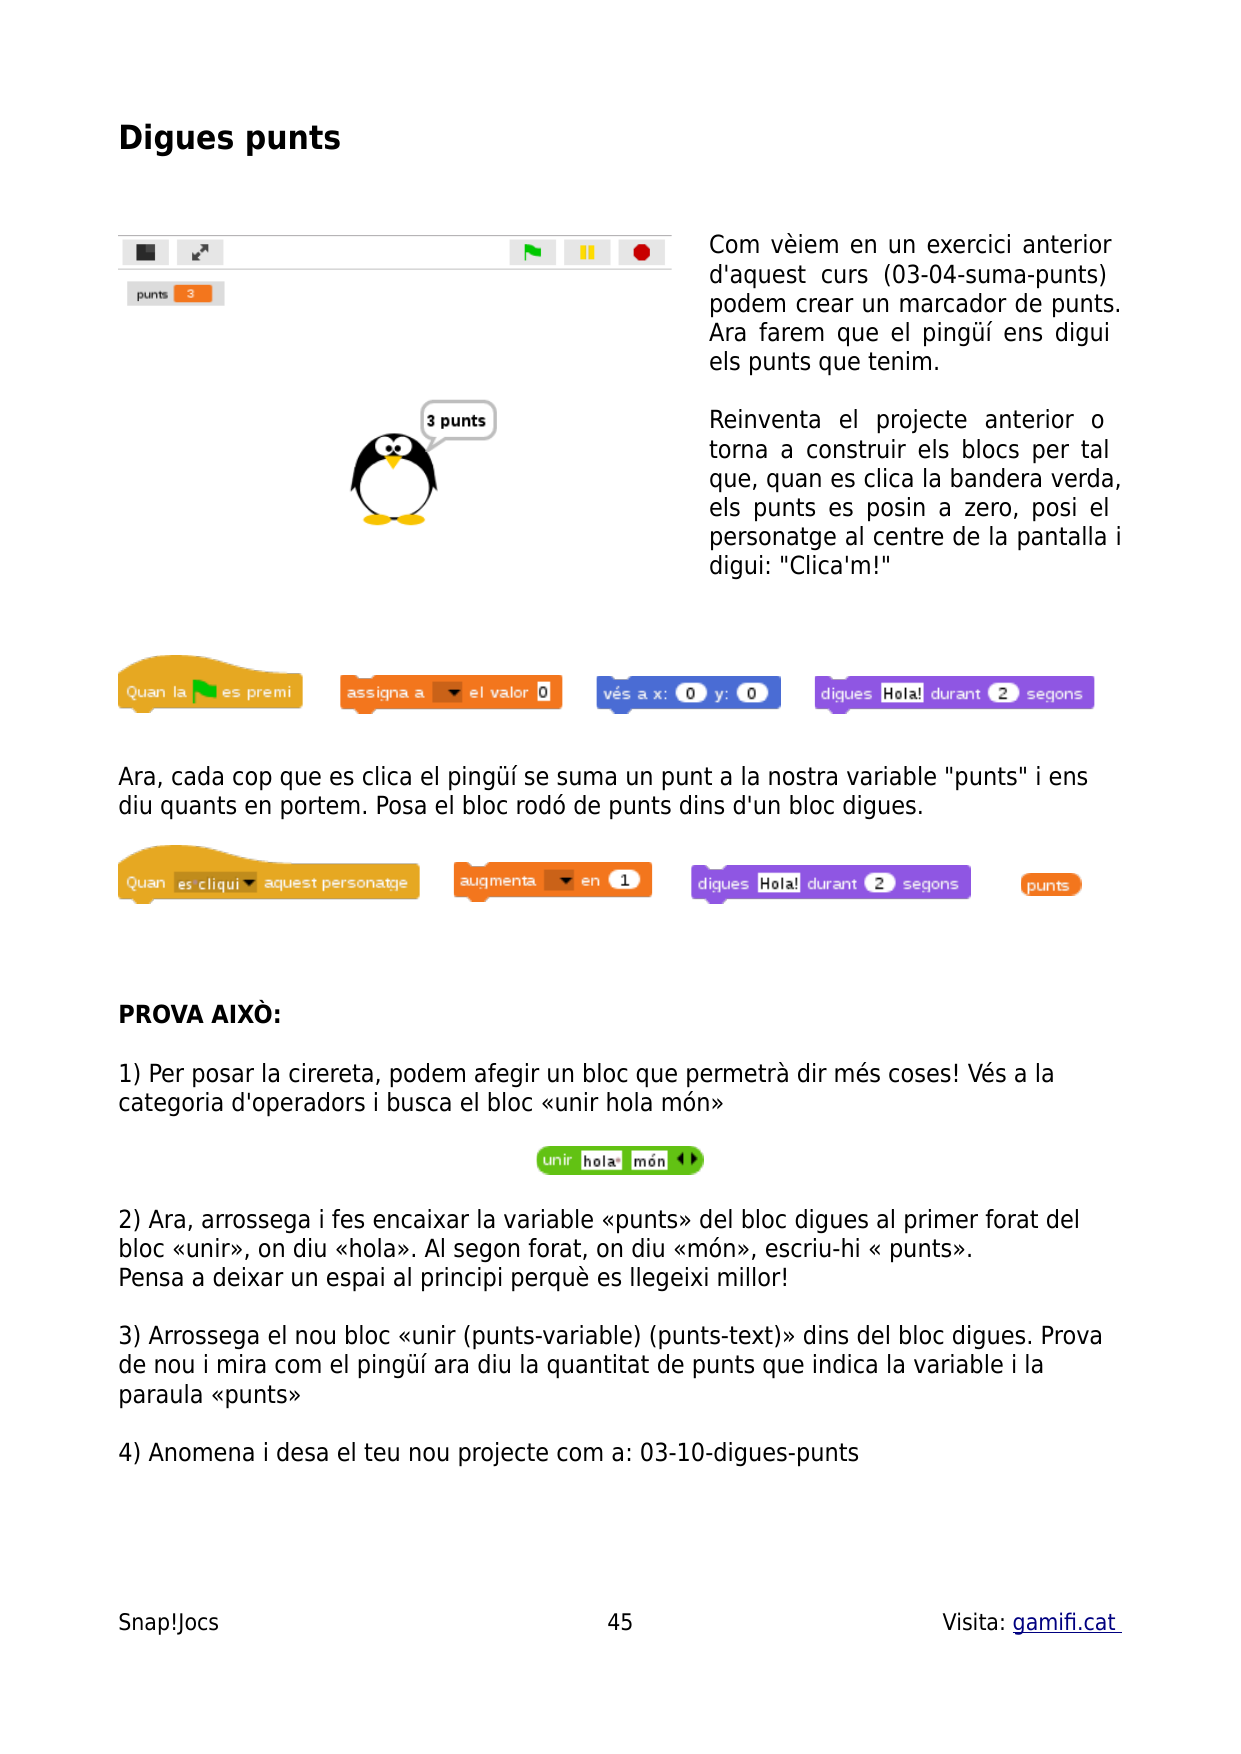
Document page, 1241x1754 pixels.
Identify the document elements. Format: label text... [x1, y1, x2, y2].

picture [691, 865, 971, 904]
text 4) Anomena i desa el teu nou projecte com a: 03-10-digues-punts [118, 1438, 1122, 1467]
picture [596, 676, 781, 714]
text 2) Ara, arrossega i fes encaixar la variable «punts» del bloc digues al primer forat del bloc «unir», on diu «hola». Al segon forat, on diu «món», escriu-hi « punts». [118, 1205, 1122, 1263]
text Reinventa el projecte anterior o torna a construir els blocs per tal que, quan es clica la bandera verda, els punts es posin a zero, posi el personatge al centre de la pantalla i digui: "Clica'm!" [118, 406, 1122, 581]
picture [340, 675, 563, 714]
text 3) Arrossega el nou bloc «unir (punts-variable) (punts-text)» dins del bloc digues. Prova de nou i mira com el pingüí ara diu la quantitat de punts que indica la variable i la paraula «punts» [118, 1322, 1122, 1409]
text 1) Per posar la cirereta, podem afegir un bloc que permetrà dir més coses! Vés a la categoria d'operadors i busca el bloc «unir hola món» [118, 1059, 1122, 1117]
picture [118, 235, 672, 574]
picture [118, 845, 420, 904]
picture [118, 655, 303, 713]
text Com vèiem en un exercici anterior d'aquest curs (03-04-suma-punts) podem crear un marcador de punts. Ara farem que el pingüí ens digui els punts que tenim. [118, 231, 1122, 376]
subtitle Digues punts [118, 118, 1122, 157]
text Ara, cada cop que es clica el pingüí se suma un punt a la nostra variable "punts" i ens diu quants en portem. Posa el bloc rodó de punts dins d'un bloc digues. [118, 762, 1122, 821]
picture [453, 862, 653, 902]
text PROVA AIXÒ: [118, 1001, 1122, 1030]
picture [536, 1146, 704, 1175]
text Pensa a deixar un espai al principi perquè es llegeixi millor! [118, 1263, 1122, 1292]
picture [814, 676, 1095, 714]
picture [1021, 873, 1082, 896]
